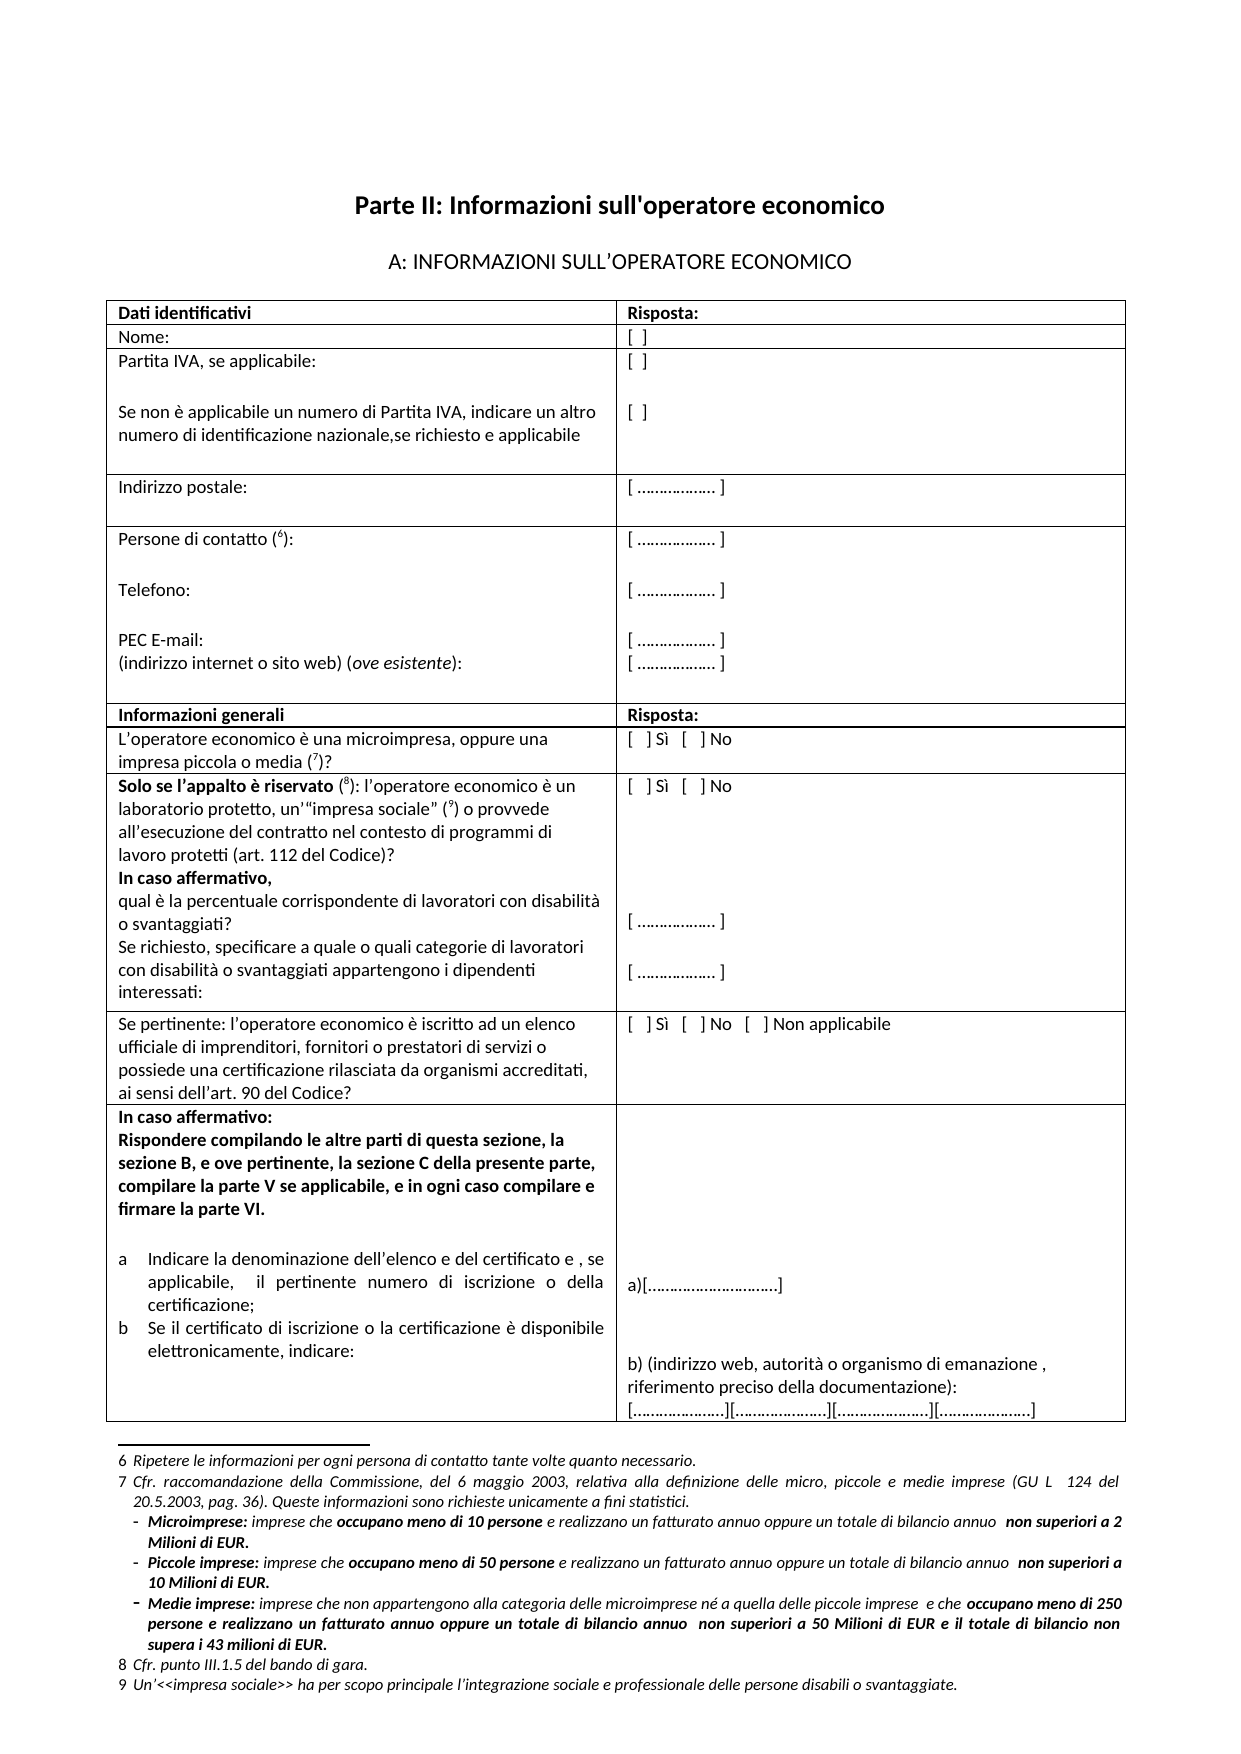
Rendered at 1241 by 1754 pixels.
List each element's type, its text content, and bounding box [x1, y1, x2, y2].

table_cell [ ] Sì [ ] No [ ……………… ] [ ……………… ] [617, 774, 1125, 1011]
table_cell [ ] Sì [ ] No [617, 728, 1125, 773]
table_cell L’operatore economico è una microimpresa, oppure una impresa piccola o media ()? [107, 728, 616, 773]
table_header Risposta: [617, 301, 1125, 324]
table_cell [ ……………… ] [617, 475, 1125, 526]
table_cell Solo se l’appalto è riservato (): l’operatore economico è un laboratorio protetto, un’“impresa sociale” () o provvede all’esecuzione del contratto nel contesto di programmi di lavoro protetti (art. 112 del Codice)? In caso affermativo, qual è la percentuale corrispondente di lavoratori con disabilità o svantaggiati? Se richiesto, specificare a quale o quali categorie di lavoratori con disabilità o svantaggiati appartengono i dipendenti interessati: [107, 774, 616, 1011]
table_cell Persone di contatto (): Telefono: PEC E-mail: (indirizzo internet o sito web) (ove esistente): [107, 527, 616, 702]
table_cell [ ] [617, 325, 1125, 348]
table_cell Nome: [107, 325, 616, 348]
table_cell Partita IVA, se applicabile: Se non è applicabile un numero di Partita IVA, indicare un altro numero di identificazione nazionale,se richiesto e applicabile [107, 349, 616, 474]
table_header Dati identificativi [107, 301, 616, 324]
table_cell Risposta: [617, 704, 1125, 726]
text A: INFORMAZIONI SULL’OPERATORE ECONOMICO [118, 247, 1122, 275]
table_cell Se pertinente: l’operatore economico è iscritto ad un elenco ufficiale di imprenditori, fornitori o prestatori di servizi o possiede una certificazione rilasciata da organismi accreditati, ai sensi dell’art. 90 del Codice? [107, 1012, 616, 1104]
table_cell Informazioni generali [107, 704, 616, 726]
table_cell [ ] [ ] [617, 349, 1125, 474]
table_cell [ ] Sì [ ] No [ ] Non applicabile [617, 1012, 1125, 1104]
text Parte II: Informazioni sull'operatore economico [118, 188, 1122, 221]
table_cell a)[…………………………] b) (indirizzo web, autorità o organismo di emanazione , riferimento preciso della documentazione): […………………][…………………][…………………][…………………] [617, 1105, 1125, 1421]
table_cell Indirizzo postale: [107, 475, 616, 526]
table_cell In caso affermativo: Rispondere compilando le altre parti di questa sezione, la sezione B, e ove pertinente, la sezione C della presente parte, compilare la parte V se applicabile, e in ogni caso compilare e firmare la parte VI. Indicare la denominazione dell’elenco e del certificato e , se applicabile, il pertinente numero di iscrizione o della certificazione; Se il certificato di iscrizione o la certificazione è disponibile elettronicamente, indicare: [107, 1105, 616, 1421]
table_cell [ ……………… ] [ ……………… ] [ ……………… ] [ ……………… ] [617, 527, 1125, 702]
